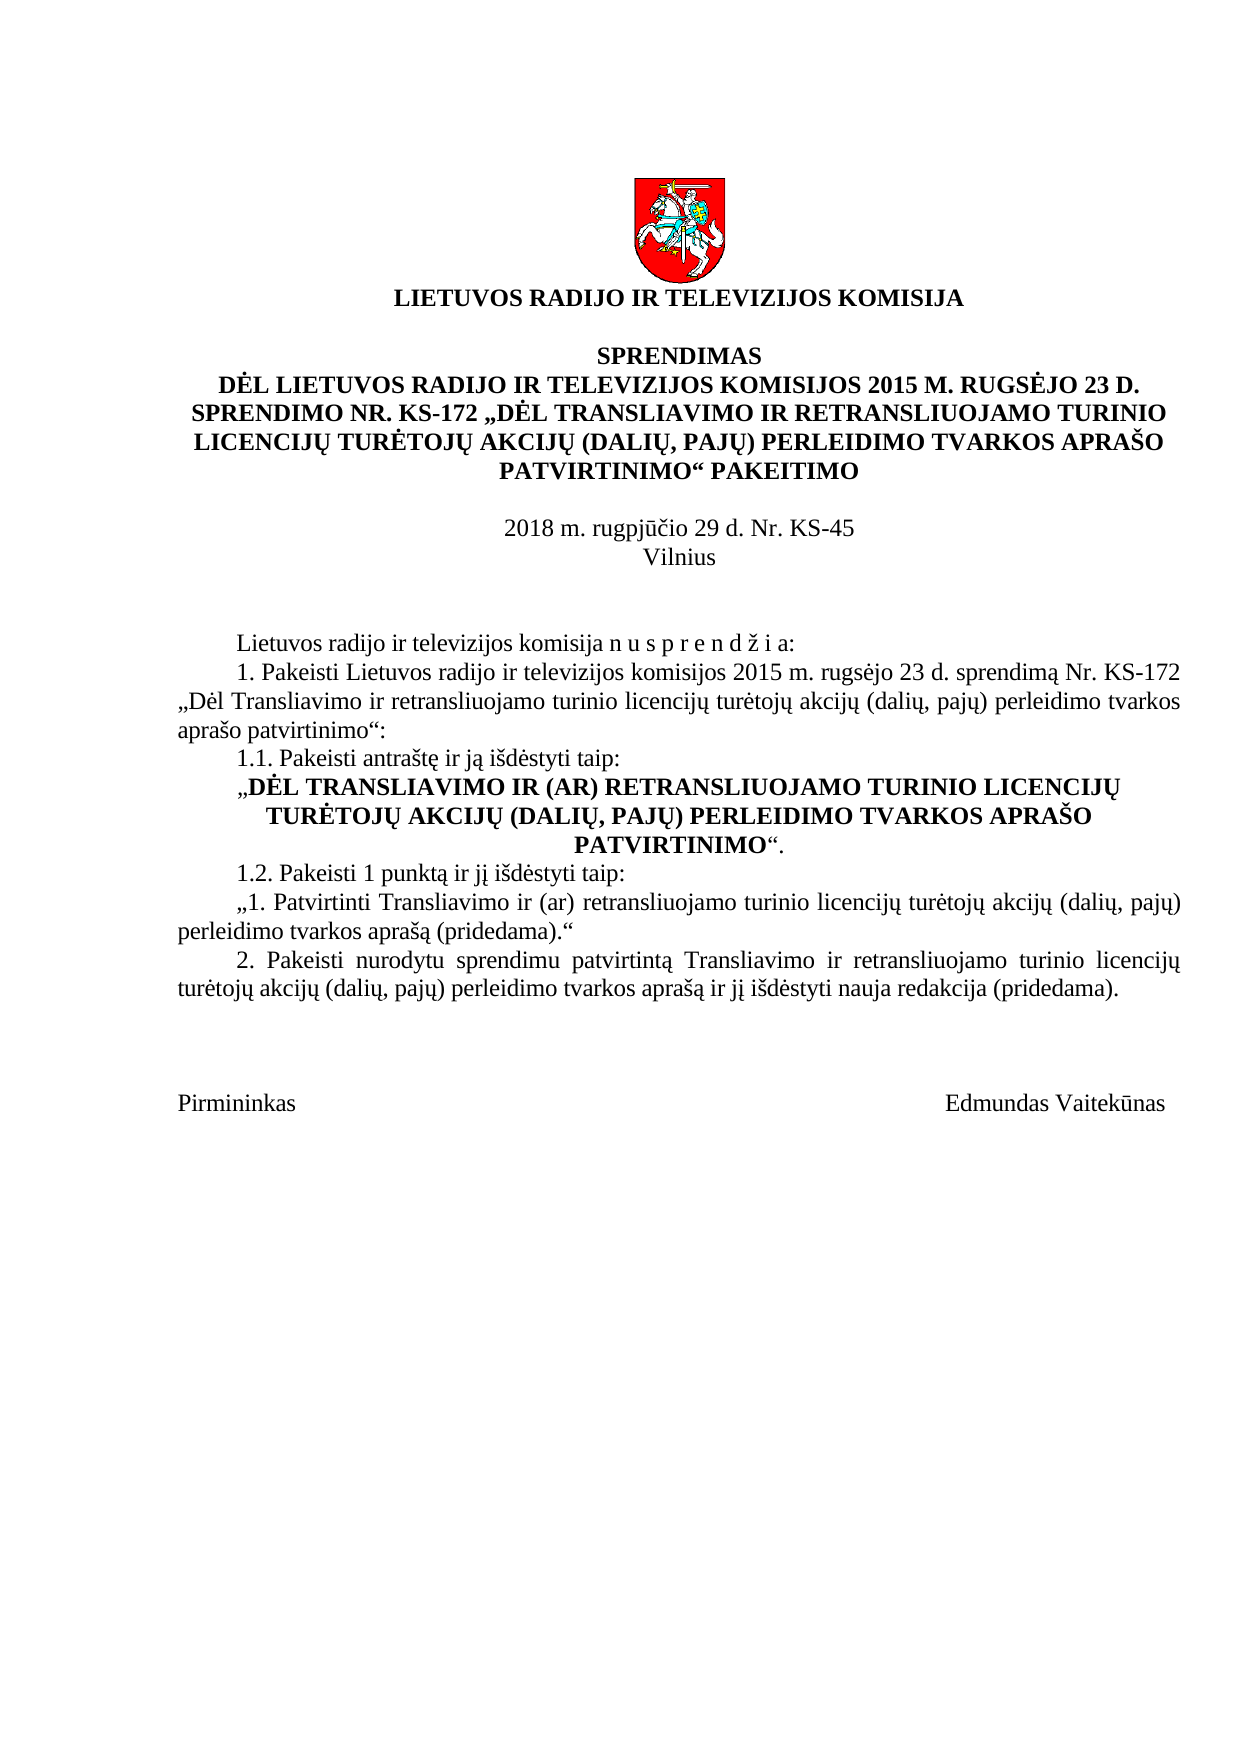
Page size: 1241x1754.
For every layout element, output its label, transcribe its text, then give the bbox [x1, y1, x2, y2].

text „DĖL TRANSLIAVIMO IR (AR) RETRANSLIUOJAMO TURINIO LICENCIJŲ TURĖTOJŲ AKCIJŲ (DALIŲ, PAJŲ) PERLEIDIMO TVARKOS APRAŠO PATVIRTINIMO“. [177, 772, 1181, 858]
text 1.1. Pakeisti antraštę ir ją išdėstyti taip: [177, 743, 1181, 772]
text Lietuvos radijo ir televizijos komisija n u s p r e n d ž i a: [177, 628, 1181, 657]
text Pirmininkas Edmundas Vaitekūnas [177, 1088, 1181, 1117]
text 1.2. Pakeisti 1 punktą ir jį išdėstyti taip: [177, 858, 1181, 887]
text LIETUVOS RADIJO IR TELEVIZIJOS KOMISIJA [177, 283, 1181, 312]
text SPRENDIMAS [177, 341, 1181, 370]
text 2. Pakeisti nurodytu sprendimu patvirtintą Transliavimo ir retransliuojamo turinio licencijų turėtojų akcijų (dalių, pajų) perleidimo tvarkos aprašą ir jį išdėstyti nauja redakcija (pridedama). [177, 945, 1181, 1002]
text „1. Patvirtinti Transliavimo ir (ar) retransliuojamo turinio licencijų turėtojų akcijų (dalių, pajų) perleidimo tvarkos aprašą (pridedama).“ [177, 887, 1181, 945]
text 2018 m. rugpjūčio 29 d. Nr. KS-45 [177, 513, 1181, 542]
text 1. Pakeisti Lietuvos radijo ir televizijos komisijos 2015 m. rugsėjo 23 d. sprendimą Nr. KS-172 „Dėl Transliavimo ir retransliuojamo turinio licencijų turėtojų akcijų (dalių, pajų) perleidimo tvarkos aprašo patvirtinimo“: [177, 657, 1181, 743]
text DĖL LIETUVOS RADIJO IR TELEVIZIJOS KOMISIJOS 2015 M. RUGSĖJO 23 D. SPRENDIMO NR. KS-172 „DĖL TRANSLIAVIMO IR RETRANSLIUOJAMO TURINIO LICENCIJŲ TURĖTOJŲ AKCIJŲ (DALIŲ, PAJŲ) PERLEIDIMO TVARKOS APRAŠO PATVIRTINIMO“ PAKEITIMO [177, 370, 1181, 485]
text Vilnius [177, 542, 1181, 571]
